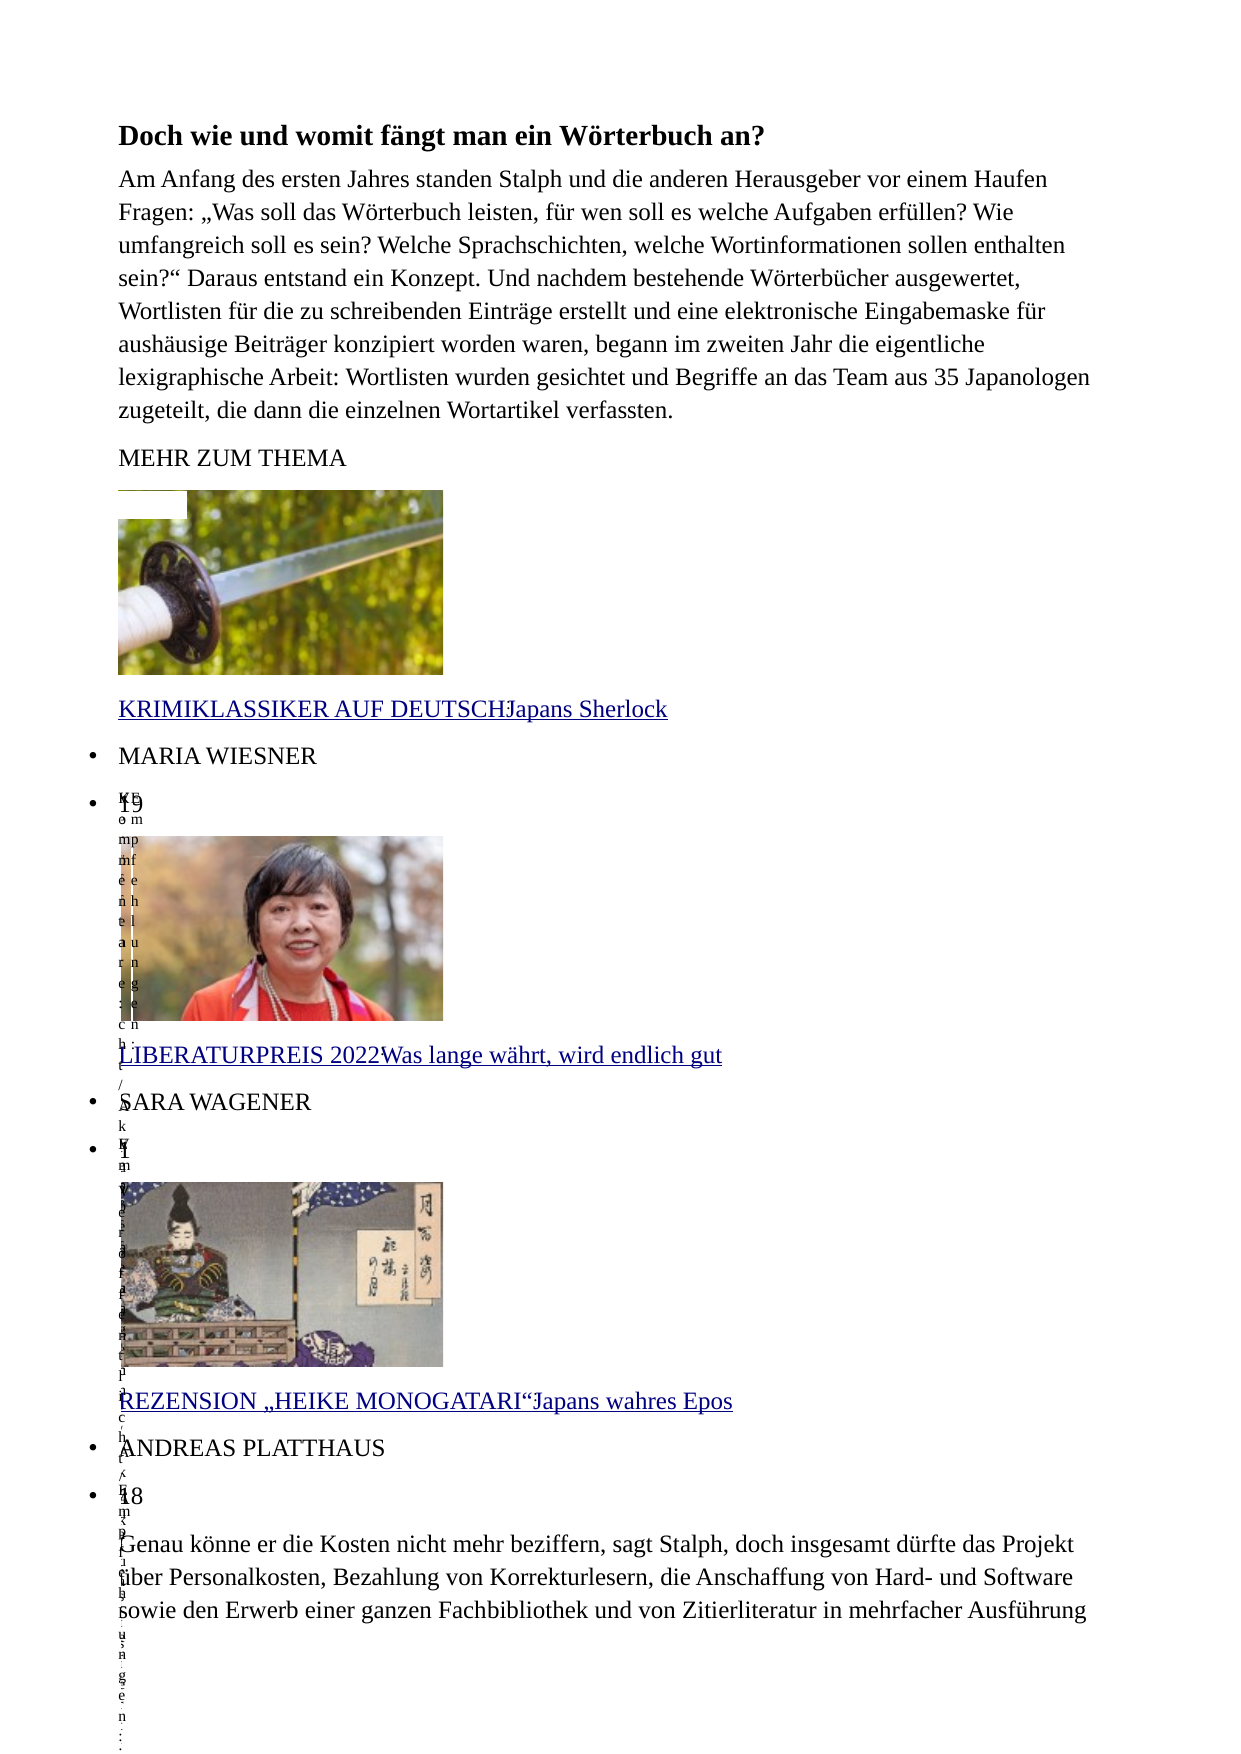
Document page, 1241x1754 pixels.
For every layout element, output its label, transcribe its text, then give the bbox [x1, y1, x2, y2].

list SARA WAGENER [121, 1087, 1122, 1116]
list 18 [121, 1481, 1122, 1510]
picture [118, 490, 444, 675]
list 1 [121, 1135, 1122, 1164]
text LIBERATURPREIS 2022Was lange währt, wird endlich gut [121, 1040, 1122, 1068]
list MARIA WIESNER [118, 741, 1122, 770]
picture [121, 836, 131, 1021]
text MEHR ZUM THEMA [118, 443, 1122, 472]
picture [133, 836, 444, 1021]
text REZENSION „HEIKE MONOGATARI“Japans wahres Epos [121, 1386, 1122, 1414]
picture [121, 1182, 444, 1367]
subtitle Doch wie und womit fängt man ein Wörterbuch an? [118, 118, 1122, 152]
list ANDREAS PLATTHAUS [121, 1433, 1122, 1462]
text Am Anfang des ersten Jahres standen Stalph und die anderen Herausgeber vor einem Haufen Fragen: „Was soll das Wörterbuch leisten, für wen soll es welche Aufgaben erfüllen? Wie umfangreich soll es sein? Welche Sprachschichten, welche Wortinformationen sollen enthalten sein?“ Daraus entstand ein Konzept. Und nachdem bestehende Wörterbücher ausgewertet, Wortlisten für die zu schreibenden Einträge erstellt und eine elektronische Eingabemaske für aushäusige Beiträger konzipiert worden waren, begann im zweiten Jahr die eigentliche lexigraphische Arbeit: Wortlisten wurden gesichtet und Begriffe an das Team aus 35 Japanologen zugeteilt, die dann die einzelnen Wortartikel verfassten. [118, 164, 1122, 424]
list 19 [121, 789, 131, 818]
list 19 [133, 789, 1122, 818]
text Genau könne er die Kosten nicht mehr beziffern, sagt Stalph, doch insgesamt dürfte das Projekt über Personalkosten, Bezahlung von Korrekturlesern, die An­schaffung von Hard- und Software sowie den Erwerb einer ganzen Fach­bibliothek und von Zitierliteratur in mehrfacher Ausführung [121, 1529, 1122, 1623]
text KRIMIKLASSIKER AUF DEUTSCHJapans Sherlock [118, 694, 1122, 722]
